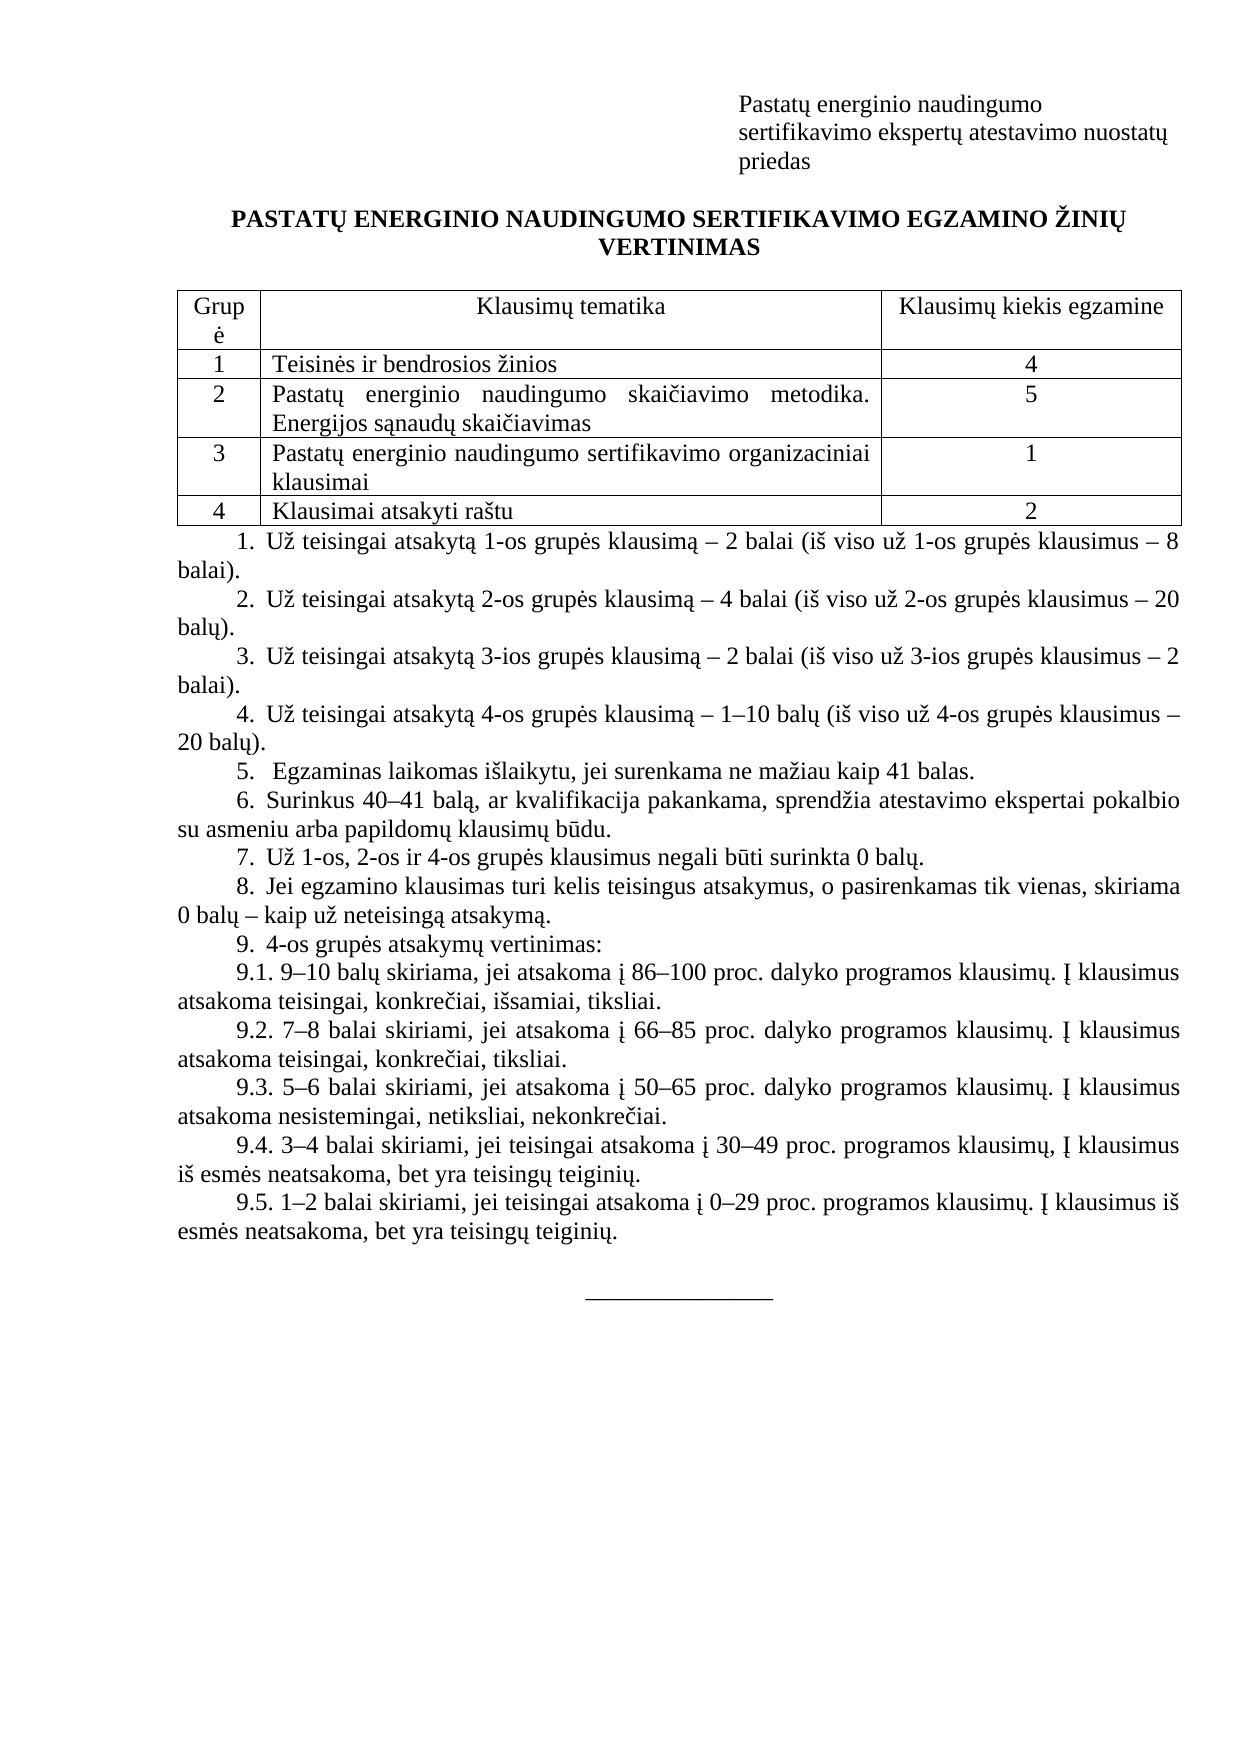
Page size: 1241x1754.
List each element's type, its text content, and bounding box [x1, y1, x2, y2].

table_cell 4 [882, 350, 1181, 378]
text 9.2. 7–8 balai skiriami, jei atsakoma į 66–85 proc. dalyko programos klausimų. Į klausimus atsakoma teisingai, konkrečiai, tiksliai. [177, 1015, 1181, 1072]
text 9.3. 5–6 balai skiriami, jei atsakoma į 50–65 proc. dalyko programos klausimų. Į klausimus atsakoma nesistemingai, netiksliai, nekonkrečiai. [177, 1072, 1181, 1130]
text 9.5. 1–2 balai skiriami, jei teisingai atsakoma į 0–29 proc. programos klausimų. Į klausimus iš esmės neatsakoma, bet yra teisingų teiginių. [177, 1187, 1181, 1245]
text sertifikavimo ekspertų atestavimo nuostatų [738, 117, 1181, 146]
table_cell 1 [178, 350, 260, 378]
text 7. Už 1-os, 2-os ir 4-os grupės klausimus negali būti surinkta 0 balų. [177, 842, 1181, 871]
table_cell 2 [882, 496, 1181, 525]
table_cell 5 [882, 379, 1181, 437]
table_cell Pastatų energinio naudingumo sertifikavimo organizaciniai klausimai [261, 438, 881, 495]
text priedas [738, 146, 1181, 175]
text 1. Už teisingai atsakytą 1-os grupės klausimą – 2 balai (iš viso už 1-os grupės klausimus – 8 balai). [177, 526, 1181, 584]
text Pastatų energinio naudingumo [738, 89, 1181, 117]
table_header Klausimų kiekis egzamine [882, 291, 1181, 348]
table_cell 3 [178, 438, 260, 495]
table_cell 4 [178, 496, 260, 525]
text 4. Už teisingai atsakytą 4-os grupės klausimą – 1–10 balų (iš viso už 4-os grupės klausimus – 20 balų). [177, 699, 1181, 756]
table_cell Pastatų energinio naudingumo skaičiavimo metodika. Energijos sąnaudų skaičiavimas [261, 379, 881, 437]
text 9. 4-os grupės atsakymų vertinimas: [177, 929, 1181, 957]
text _______________ [177, 1274, 1181, 1302]
table_cell 2 [178, 379, 260, 437]
text 3. Už teisingai atsakytą 3-ios grupės klausimą – 2 balai (iš viso už 3-ios grupės klausimus – 2 balai). [177, 641, 1181, 699]
text 2. Už teisingai atsakytą 2-os grupės klausimą – 4 balai (iš viso už 2-os grupės klausimus – 20 balų). [177, 584, 1181, 641]
text 6. Surinkus 40–41 balą, ar kvalifikacija pakankama, sprendžia atestavimo ekspertai pokalbio su asmeniu arba papildomų klausimų būdu. [177, 785, 1181, 842]
table_cell Teisinės ir bendrosios žinios [261, 350, 881, 378]
text PASTATŲ ENERGINIO NAUDINGUMO SERTIFIKAVIMO EGZAMINO ŽINIŲ VERTINIMAS [177, 204, 1181, 261]
text 9.1. 9–10 balų skiriama, jei atsakoma į 86–100 proc. dalyko programos klausimų. Į klausimus atsakoma teisingai, konkrečiai, išsamiai, tiksliai. [177, 957, 1181, 1015]
table_header Grupė [178, 291, 260, 348]
table_header Klausimų tematika [261, 291, 881, 348]
text 5. Egzaminas laikomas išlaikytu, jei surenkama ne mažiau kaip 41 balas. [177, 756, 1181, 785]
table_cell Klausimai atsakyti raštu [261, 496, 881, 525]
text 8. Jei egzamino klausimas turi kelis teisingus atsakymus, o pasirenkamas tik vienas, skiriama 0 balų – kaip už neteisingą atsakymą. [177, 871, 1181, 929]
text 9.4. 3–4 balai skiriami, jei teisingai atsakoma į 30–49 proc. programos klausimų, Į klausimus iš esmės neatsakoma, bet yra teisingų teiginių. [177, 1130, 1181, 1187]
table_cell 1 [882, 438, 1181, 495]
